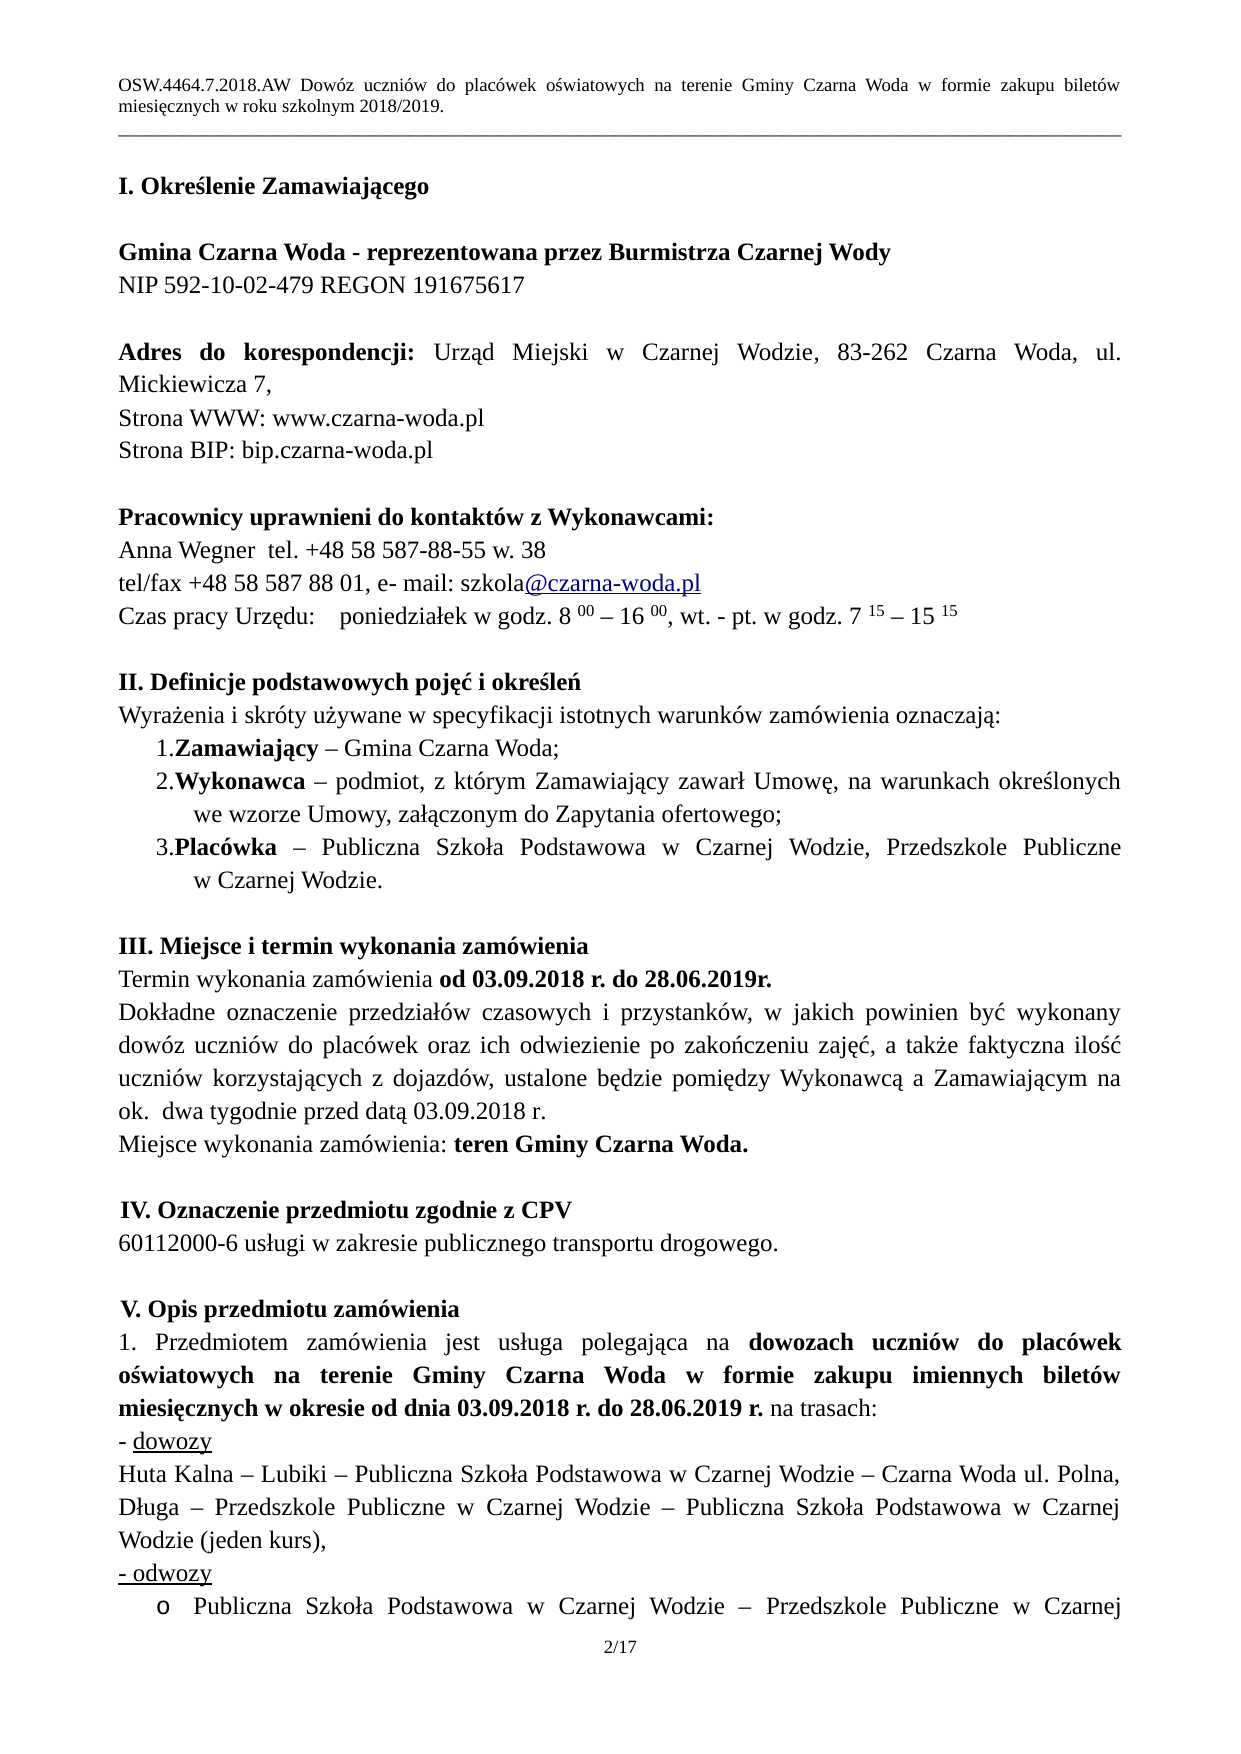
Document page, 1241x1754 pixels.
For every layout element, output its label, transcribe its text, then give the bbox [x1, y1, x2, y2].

text 60112000-6 usługi w zakresie publicznego transportu drogowego. [118, 1228, 1122, 1257]
text V. Opis przedmiotu zamówienia [120, 1294, 1122, 1323]
list Placówka – Publiczna Szkoła Podstawowa w Czarnej Wodzie, Przedszkole Publiczne w Czarnej Wodzie. [156, 832, 1122, 894]
list Zamawiający – Gmina Czarna Woda; [156, 733, 1122, 762]
text Wyrażenia i skróty używane w specyfikacji istotnych warunków zamówienia oznaczają: [118, 700, 1122, 728]
text Huta Kalna – Lubiki – Publiczna Szkoła Podstawowa w Czarnej Wodzie – Czarna Woda ul. Polna, Długa – Przedszkole Publiczne w Czarnej Wodzie – Publiczna Szkoła Podstawowa w Czarnej Wodzie (jeden kurs), [118, 1459, 1122, 1554]
text tel/fax +48 58 587 88 01, e- mail: szkola@czarna-woda.pl [118, 568, 1122, 596]
text Termin wykonania zamówienia od 03.09.2018 r. do 28.06.2019r. [118, 964, 1122, 993]
text Strona WWW: www.czarna-woda.pl [118, 403, 1122, 431]
text - dowozy [118, 1426, 1122, 1455]
text IV. Oznaczenie przedmiotu zgodnie z CPV [120, 1195, 1122, 1224]
list Publiczna Szkoła Podstawowa w Czarnej Wodzie – Przedszkole Publiczne w Czarnej [156, 1591, 1122, 1622]
text Pracownicy uprawnieni do kontaktów z Wykonawcami: [118, 502, 1122, 530]
text II. Definicje podstawowych pojęć i określeń [118, 667, 1122, 696]
text III. Miejsce i termin wykonania zamówienia [118, 931, 1122, 960]
list Wykonawca – podmiot, z którym Zamawiający zawarł Umowę, na warunkach określonych we wzorze Umowy, załączonym do Zapytania ofertowego; [156, 766, 1122, 828]
text Adres do korespondencji: Urząd Miejski w Czarnej Wodzie, 83-262 Czarna Woda, ul. Mickiewicza 7, [118, 337, 1122, 398]
text Dokładne oznaczenie przedziałów czasowych i przystanków, w jakich powinien być wykonany dowóz uczniów do placówek oraz ich odwiezienie po zakończeniu zajęć, a także faktyczna ilość uczniów korzystających z dojazdów, ustalone będzie pomiędzy Wykonawcą a Zamawiającym na ok. dwa tygodnie przed datą 03.09.2018 r. [118, 997, 1122, 1125]
text Czas pracy Urzędu: poniedziałek w godz. 8 00 – 16 00, wt. - pt. w godz. 7 15 – 15 15 [118, 601, 1122, 629]
text Strona BIP: bip.czarna-woda.pl [118, 436, 1122, 464]
text NIP 592-10-02-479 REGON 191675617 [118, 271, 1122, 299]
text Miejsce wykonania zamówienia: teren Gminy Czarna Woda. [118, 1129, 1122, 1158]
text 1. Przedmiotem zamówienia jest usługa polegająca na dowozach uczniów do placówek oświatowych na terenie Gminy Czarna Woda w formie zakupu imiennych biletów miesięcznych w okresie od dnia 03.09.2018 r. do 28.06.2019 r. na trasach: [118, 1327, 1122, 1422]
text Anna Wegner tel. +48 58 587-88-55 w. 38 [118, 535, 1122, 563]
text Gmina Czarna Woda - reprezentowana przez Burmistrza Czarnej Wody [118, 237, 1122, 266]
text I. Określenie Zamawiającego [118, 171, 1122, 200]
text - odwozy [118, 1558, 1122, 1587]
